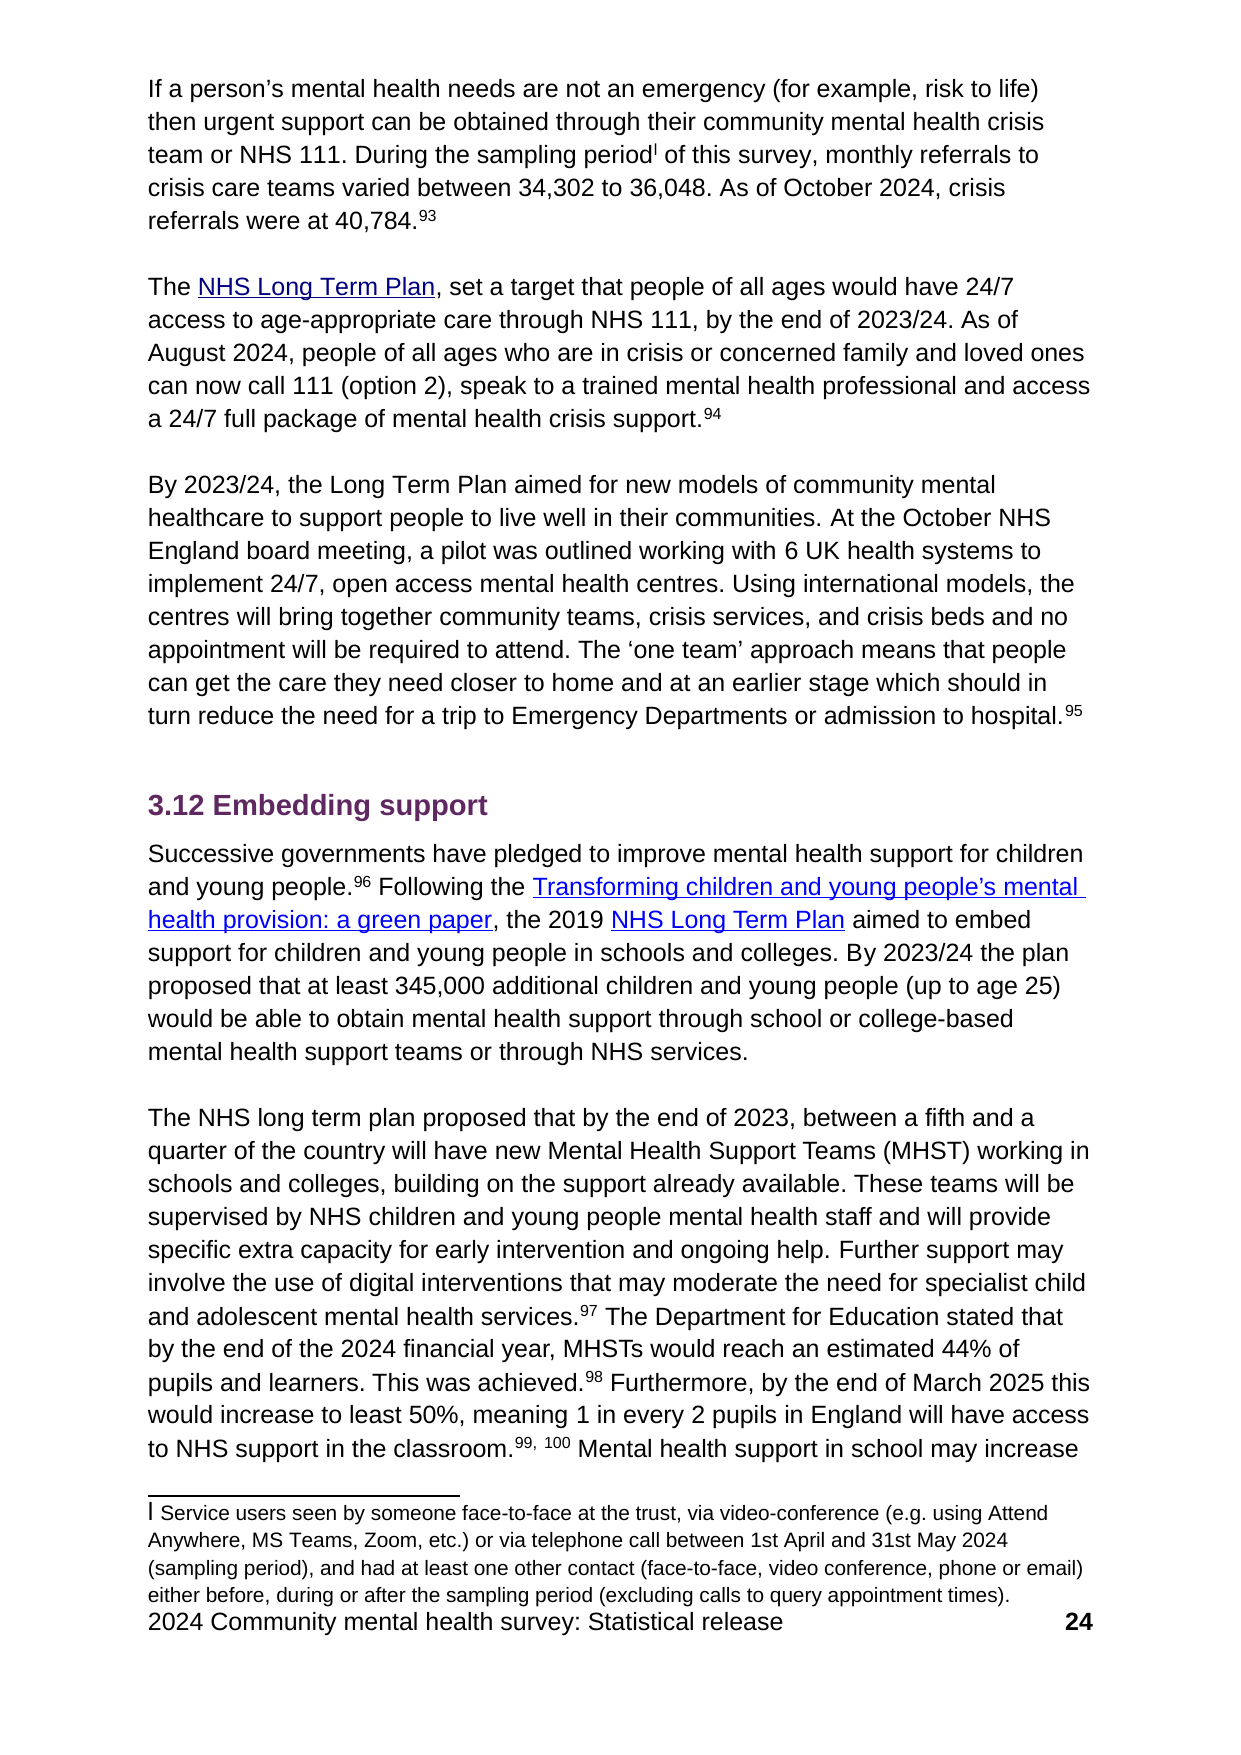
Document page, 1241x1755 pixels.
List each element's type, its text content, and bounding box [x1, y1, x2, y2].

subtitle 3.12 Embedding support [148, 788, 1093, 822]
text By 2023/24, the Long Term Plan aimed for new models of community mental healthcare to support people to live well in their communities. At the October NHS England board meeting, a pilot was outlined working with 6 UK health systems to implement 24/7, open access mental health centres. Using international models, the centres will bring together community teams, crisis services, and crisis beds and no appointment will be required to attend. The ‘one team’ approach means that people can get the care they need closer to home and at an earlier stage which should in turn reduce the need for a trip to Emergency Departments or admission to hospital. [148, 470, 1093, 730]
text The NHS long term plan proposed that by the end of 2023, between a fifth and a quarter of the country will have new Mental Health Support Teams (MHST) working in schools and colleges, building on the support already available. These teams will be supervised by NHS children and young people mental health staff and will provide specific extra capacity for early intervention and ongoing help. Further support may involve the use of digital interventions that may moderate the need for specialist child and adolescent mental health services. The Department for Education stated that by the end of the 2024 financial year, MHSTs would reach an estimated 44% of pupils and learners. This was achieved. Furthermore, by the end of March 2025 this would increase to least 50%, meaning 1 in every 2 pupils in England will have access to NHS support in the classroom., Mental health support in school may increase [148, 1103, 1093, 1462]
text Service users seen by someone face-to-face at the trust, via video-conference (e.g. using Attend Anywhere, MS Teams, Zoom, etc.) or via telephone call between 1st April and 31st May 2024 (sampling period), and had at least one other contact (face-to-face, video conference, phone or email) either before, during or after the sampling period (excluding calls to query appointment times). [148, 1496, 1093, 1606]
text The NHS Long Term Plan, set a target that people of all ages would have 24/7 access to age-appropriate care through NHS 111, by the end of 2023/24. As of August 2024, people of all ages who are in crisis or concerned family and loved ones can now call 111 (option 2), speak to a trained mental health professional and access a 24/7 full package of mental health crisis support. [148, 272, 1093, 433]
text Successive governments have pledged to improve mental health support for children and young people. Following the Transforming children and young people’s mental health provision: a green paper, the 2019 NHS Long Term Plan aimed to embed support for children and young people in schools and colleges. By 2023/24 the plan proposed that at least 345,000 additional children and young people (up to age 25) would be able to obtain mental health support through school or college-based mental health support teams or through NHS services. [148, 839, 1093, 1066]
text If a person’s mental health needs are not an emergency (for example, risk to life) then urgent support can be obtained through their community mental health crisis team or NHS 111. During the sampling period of this survey, monthly referrals to crisis care teams varied between 34,302 to 36,048. As of October 2024, crisis referrals were at 40,784. [148, 74, 1093, 235]
